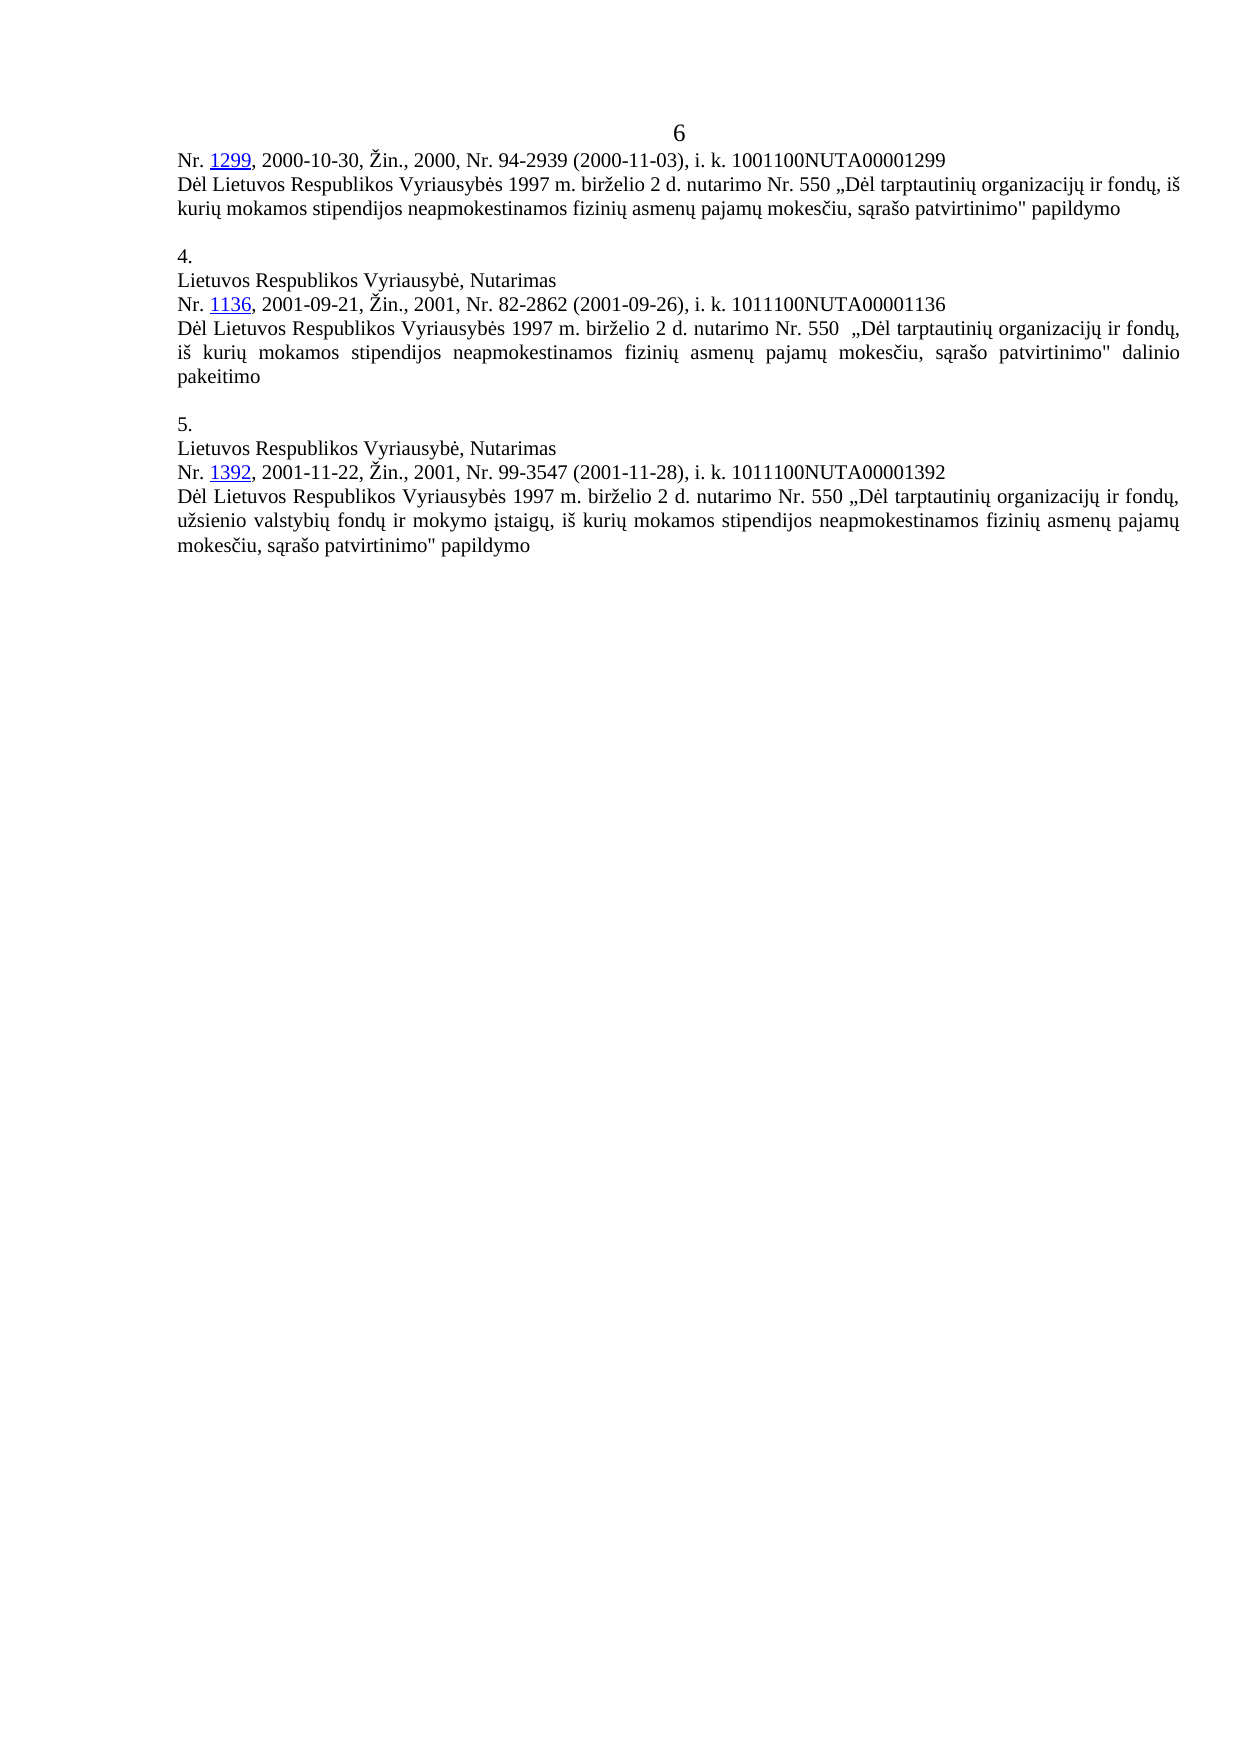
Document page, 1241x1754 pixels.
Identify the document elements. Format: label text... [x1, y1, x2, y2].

text Dėl Lietuvos Respublikos Vyriausybės 1997 m. birželio 2 d. nutarimo Nr. 550 „Dėl tarptautinių organizacijų ir fondų, užsienio valstybių fondų ir mokymo įstaigų, iš kurių mokamos stipendijos neapmokestinamos fizinių asmenų pajamų mokesčiu, sąrašo patvirtinimo" papildymo [177, 484, 1181, 557]
text Nr. 1299, 2000-10-30, Žin., 2000, Nr. 94-2939 (2000-11-03), i. k. 1001100NUTA00001299 [177, 147, 1181, 172]
text Lietuvos Respublikos Vyriausybė, Nutarimas [177, 436, 1181, 460]
text 5. [177, 412, 1181, 436]
text Nr. 1136, 2001-09-21, Žin., 2001, Nr. 82-2862 (2001-09-26), i. k. 1011100NUTA00001136 [177, 292, 1181, 316]
text 4. [177, 244, 1181, 268]
text Dėl Lietuvos Respublikos Vyriausybės 1997 m. birželio 2 d. nutarimo Nr. 550 „Dėl tarptautinių organizacijų ir fondų, iš kurių mokamos stipendijos neapmokestinamos fizinių asmenų pajamų mokesčiu, sąrašo patvirtinimo" papildymo [177, 172, 1181, 220]
text Nr. 1392, 2001-11-22, Žin., 2001, Nr. 99-3547 (2001-11-28), i. k. 1011100NUTA00001392 [177, 460, 1181, 484]
text Dėl Lietuvos Respublikos Vyriausybės 1997 m. birželio 2 d. nutarimo Nr. 550 „Dėl tarptautinių organizacijų ir fondų, iš kurių mokamos stipendijos neapmokestinamos fizinių asmenų pajamų mokesčiu, sąrašo patvirtinimo" dalinio pakeitimo [177, 316, 1181, 388]
text Lietuvos Respublikos Vyriausybė, Nutarimas [177, 268, 1181, 292]
